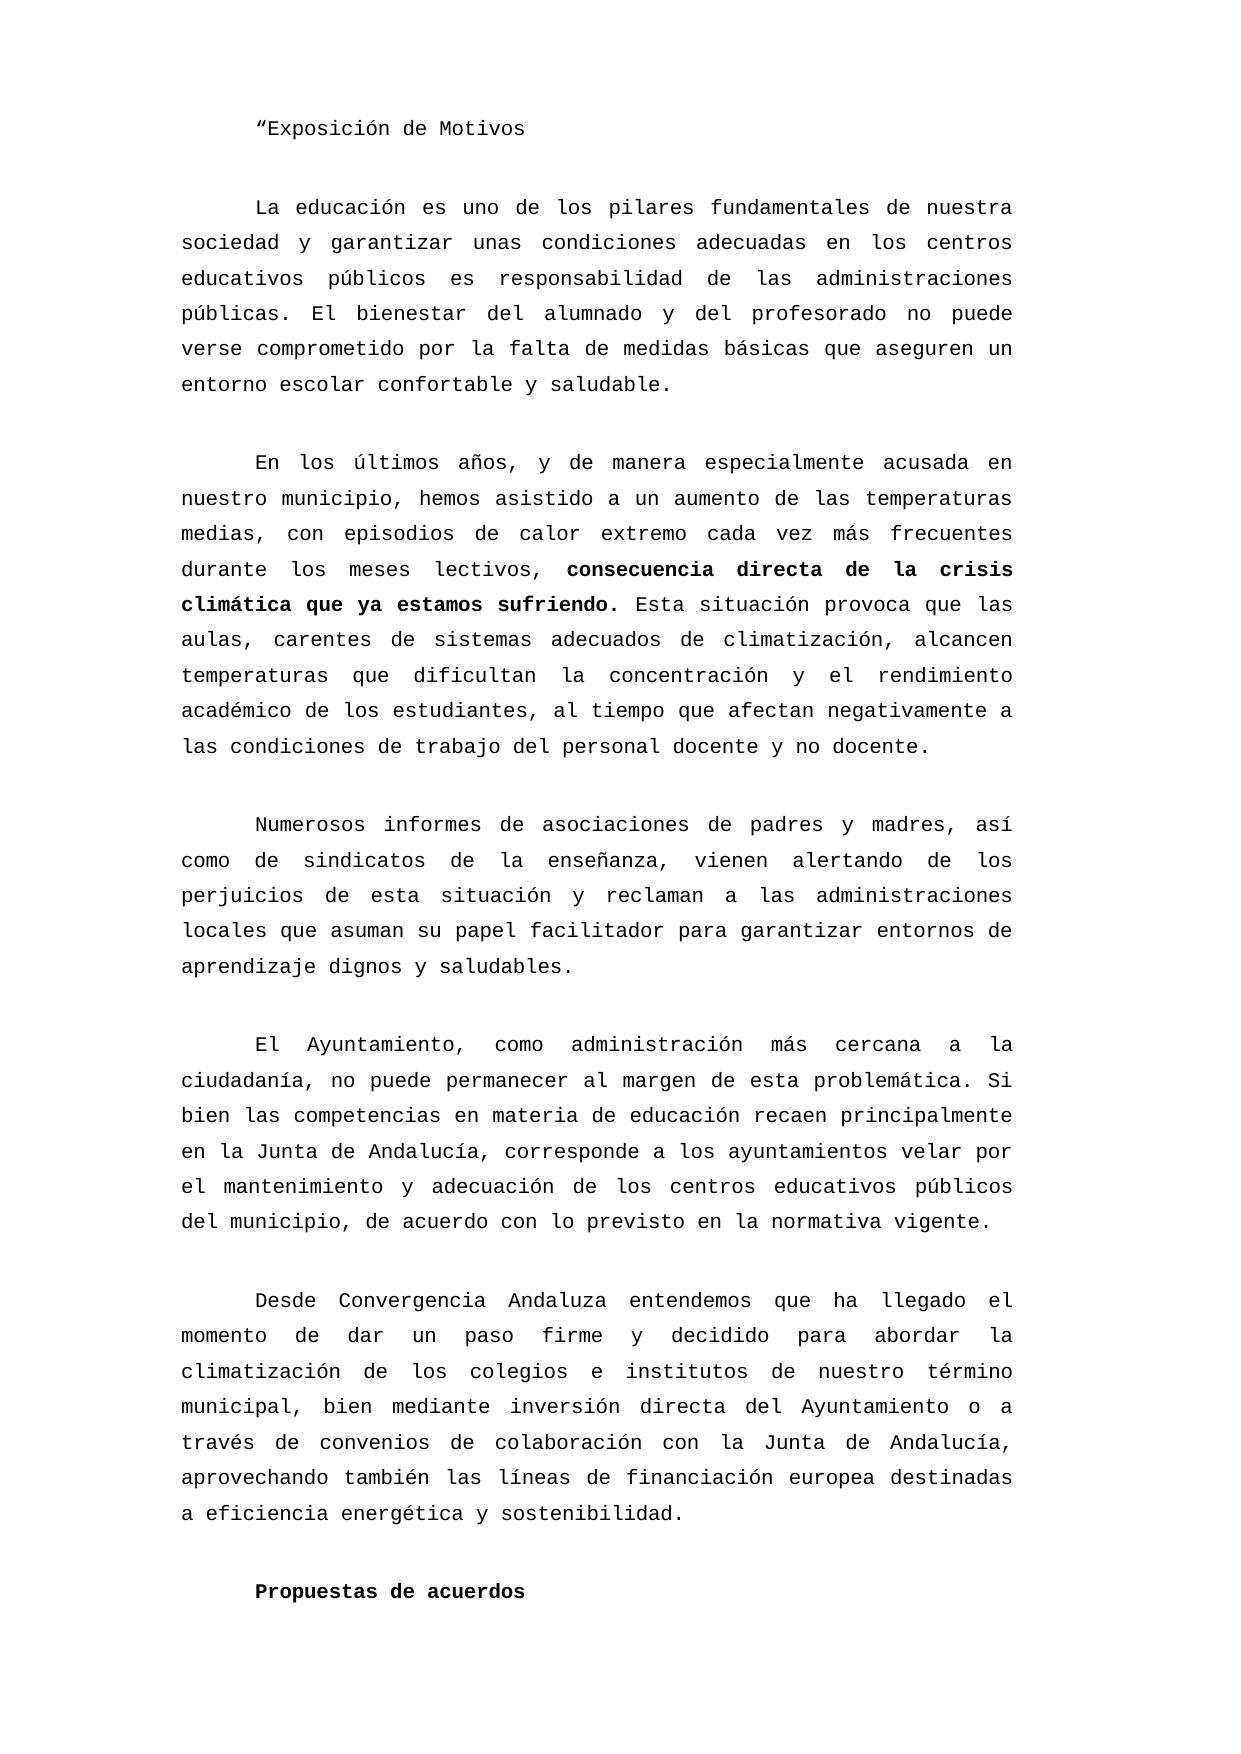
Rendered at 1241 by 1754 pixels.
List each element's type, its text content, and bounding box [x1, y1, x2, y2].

text Propuestas de acuerdos [181, 1581, 1013, 1605]
text En los últimos años, y de manera especialmente acusada en nuestro municipio, hemos asistido a un aumento de las temperaturas medias, con episodios de calor extremo cada vez más frecuentes durante los meses lectivos, consecuencia directa de la crisis climática que ya estamos sufriendo. Esta situación provoca que las aulas, carentes de sistemas adecuados de climatización, alcancen temperaturas que dificultan la concentración y el rendimiento académico de los estudiantes, al tiempo que afectan negativamente a las condiciones de trabajo del personal docente y no docente. [181, 452, 1013, 759]
text La educación es uno de los pilares fundamentales de nuestra sociedad y garantizar unas condiciones adecuadas en los centros educativos públicos es responsabilidad de las administraciones públicas. El bienestar del alumnado y del profesorado no puede verse comprometido por la falta de medidas básicas que aseguren un entorno escolar confortable y saludable. [181, 197, 1013, 397]
text “Exposición de Motivos [181, 118, 1013, 142]
text El Ayuntamiento, como administración más cercana a la ciudadanía, no puede permanecer al margen de esta problemática. Si bien las competencias en materia de educación recaen principalmente en la Junta de Andalucía, corresponde a los ayuntamientos velar por el mantenimiento y adecuación de los centros educativos públicos del municipio, de acuerdo con lo previsto en la normativa vigente. [181, 1034, 1013, 1235]
text Desde Convergencia Andaluza entendemos que ha llegado el momento de dar un paso firme y decidido para abordar la climatización de los colegios e institutos de nuestro término municipal, bien mediante inversión directa del Ayuntamiento o a través de convenios de colaboración con la Junta de Andalucía, aprovechando también las líneas de financiación europea destinadas a eficiencia energética y sostenibilidad. [181, 1290, 1013, 1526]
text Numerosos informes de asociaciones de padres y madres, así como de sindicatos de la enseñanza, vienen alertando de los perjuicios de esta situación y reclaman a las administraciones locales que asuman su papel facilitador para garantizar entornos de aprendizaje dignos y saludables. [181, 814, 1013, 979]
